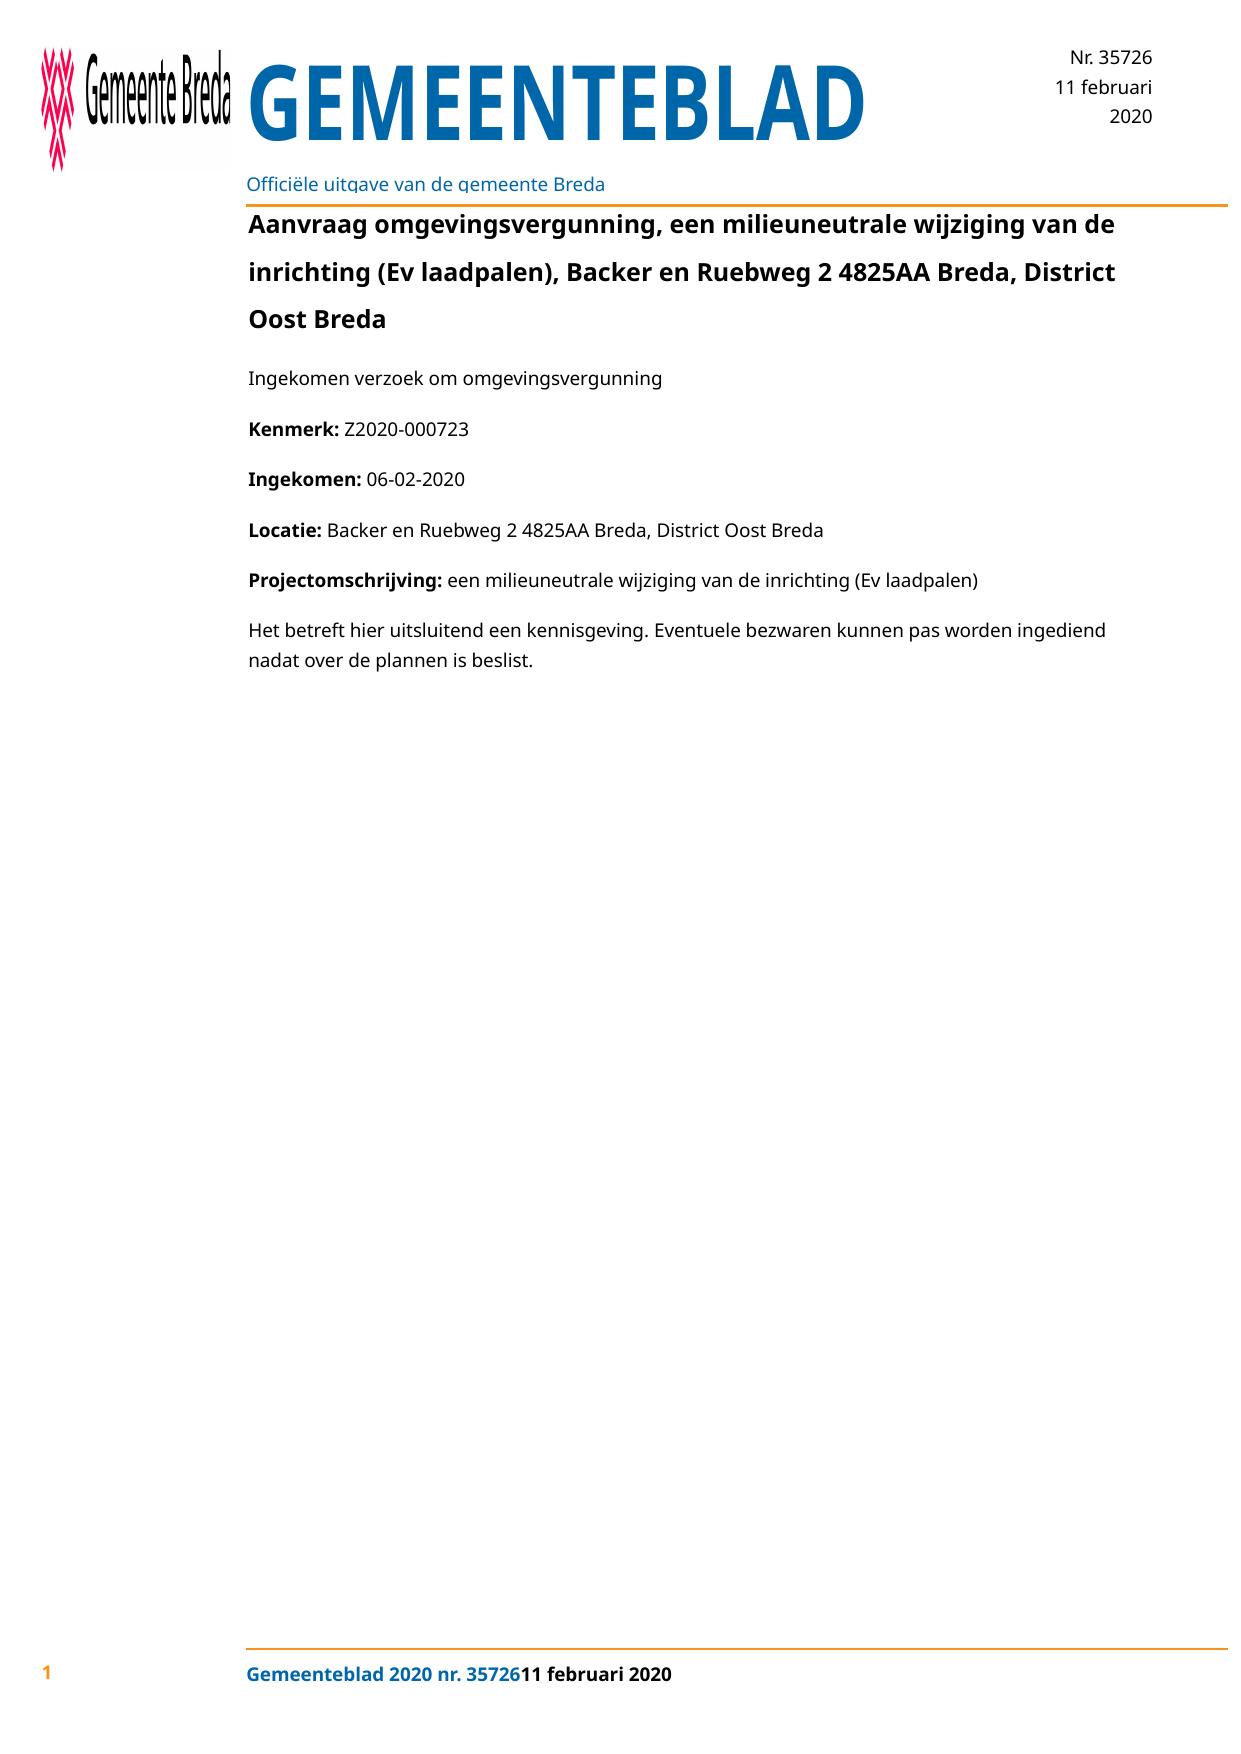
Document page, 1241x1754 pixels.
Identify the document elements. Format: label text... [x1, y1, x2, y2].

text Ingekomen: 06-02-2020 [248, 466, 1152, 492]
text Locatie: Backer en Ruebweg 2 4825AA Breda, District Oost Breda [248, 517, 1152, 542]
picture [41, 47, 231, 172]
text Kenmerk: Z2020-000723 [248, 416, 1152, 442]
text Projectomschrijving: een milieuneutrale wijziging van de inrichting (Ev laadpalen) [248, 567, 1152, 593]
text Aanvraag omgevingsvergunning, een milieuneutrale wijziging van de inrichting (Ev laadpalen), Backer en Ruebweg 2 4825AA Breda, District Oost Breda [248, 207, 1152, 336]
text Ingekomen verzoek om omgevingsvergunning [248, 366, 1152, 391]
text Het betreft hier uitsluitend een kennisgeving. Eventuele bezwaren kunnen pas worden ingediend nadat over de plannen is beslist. [248, 618, 1152, 673]
